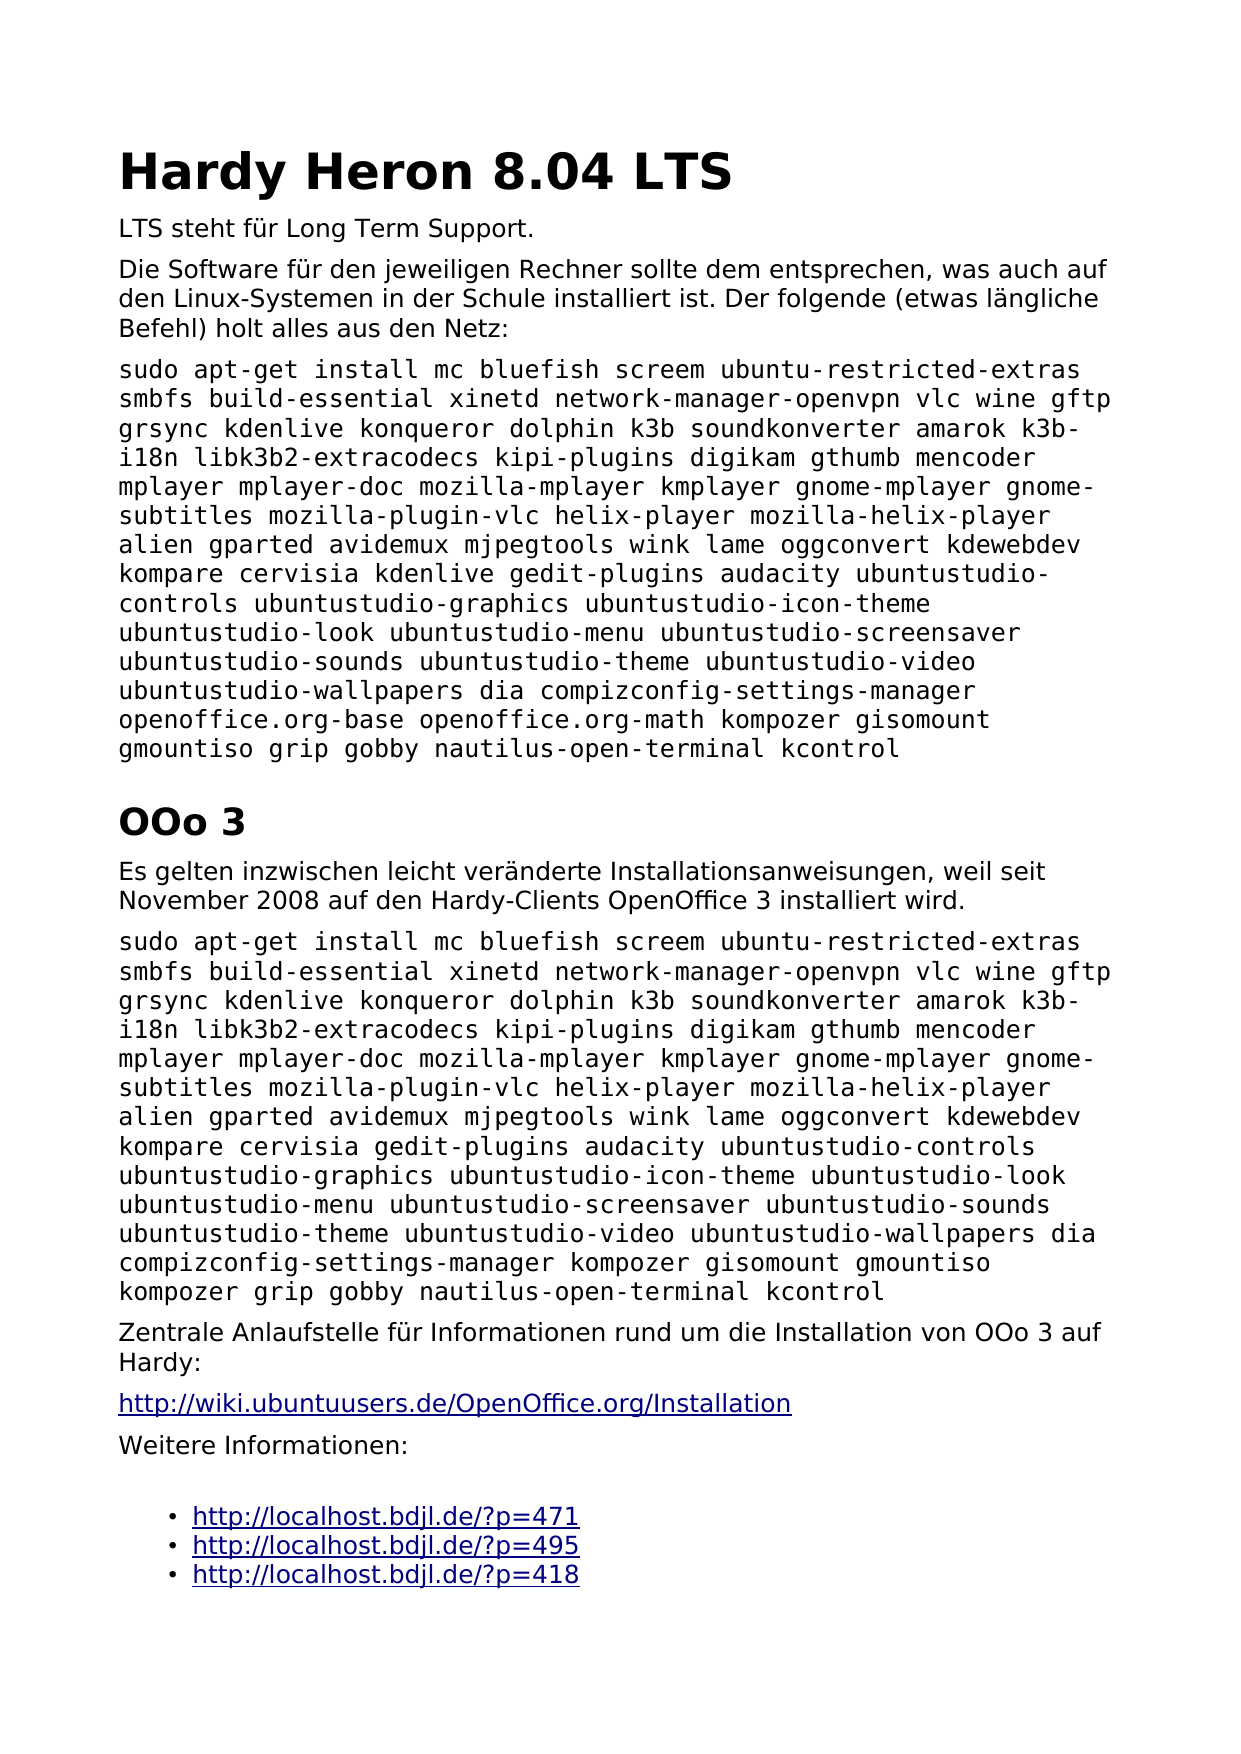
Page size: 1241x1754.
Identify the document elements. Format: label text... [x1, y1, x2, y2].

list http://localhost.bdjl.de/?p=495 [177, 1531, 1122, 1561]
text sudo apt-get install mc bluefish screem ubuntu-restricted-extras smbfs build-essential xinetd network-manager-openvpn vlc wine gftp grsync kdenlive konqueror dolphin k3b soundkonverter amarok k3b-i18n libk3b2-extracodecs kipi-plugins digikam gthumb mencoder mplayer mplayer-doc mozilla-mplayer kmplayer gnome-mplayer gnome-subtitles mozilla-plugin-vlc helix-player mozilla-helix-player alien gparted avidemux mjpegtools wink lame oggconvert kdewebdev kompare cervisia kdenlive gedit-plugins audacity ubuntustudio-controls ubuntustudio-graphics ubuntustudio-icon-theme ubuntustudio-look ubuntustudio-menu ubuntustudio-screensaver ubuntustudio-sounds ubuntustudio-theme ubuntustudio-video ubuntustudio-wallpapers dia compizconfig-settings-manager openoffice.org-base openoffice.org-math kompozer gisomount gmountiso grip gobby nautilus-open-terminal kcontrol [118, 356, 1122, 764]
text LTS steht für Long Term Support. [118, 214, 1122, 243]
text Weitere Informationen: [118, 1431, 1122, 1460]
text Die Software für den jeweiligen Rechner sollte dem entsprechen, was auch auf den Linux-Systemen in der Schule installiert ist. Der folgende (etwas längliche Befehl) holt alles aus den Netz: [118, 256, 1122, 343]
text Zentrale Anlaufstelle für Informationen rund um die Installation von OOo 3 auf Hardy: [118, 1318, 1122, 1377]
text sudo apt-get install mc bluefish screem ubuntu-restricted-extras smbfs build-essential xinetd network-manager-openvpn vlc wine gftp grsync kdenlive konqueror dolphin k3b soundkonverter amarok k3b-i18n libk3b2-extracodecs kipi-plugins digikam gthumb mencoder mplayer mplayer-doc mozilla-mplayer kmplayer gnome-mplayer gnome-subtitles mozilla-plugin-vlc helix-player mozilla-helix-player alien gparted avidemux mjpegtools wink lame oggconvert kdewebdev kompare cervisia gedit-plugins audacity ubuntustudio-controls ubuntustudio-graphics ubuntustudio-icon-theme ubuntustudio-look ubuntustudio-menu ubuntustudio-screensaver ubuntustudio-sounds ubuntustudio-theme ubuntustudio-video ubuntustudio-wallpapers dia compizconfig-settings-manager kompozer gisomount gmountiso kompozer grip gobby nautilus-open-terminal kcontrol [118, 928, 1122, 1307]
subtitle Hardy Heron 8.04 LTS [118, 143, 1122, 201]
text http://wiki.ubuntuusers.de/OpenOffice.org/Installation [118, 1389, 1122, 1418]
subtitle OOo 3 [118, 801, 1122, 844]
list http://localhost.bdjl.de/?p=418 [177, 1561, 1122, 1590]
text Es gelten inzwischen leicht veränderte Installationsanweisungen, weil seit November 2008 auf den Hardy-Clients OpenOffice 3 installiert wird. [118, 857, 1122, 915]
list http://localhost.bdjl.de/?p=471 [177, 1502, 1122, 1531]
